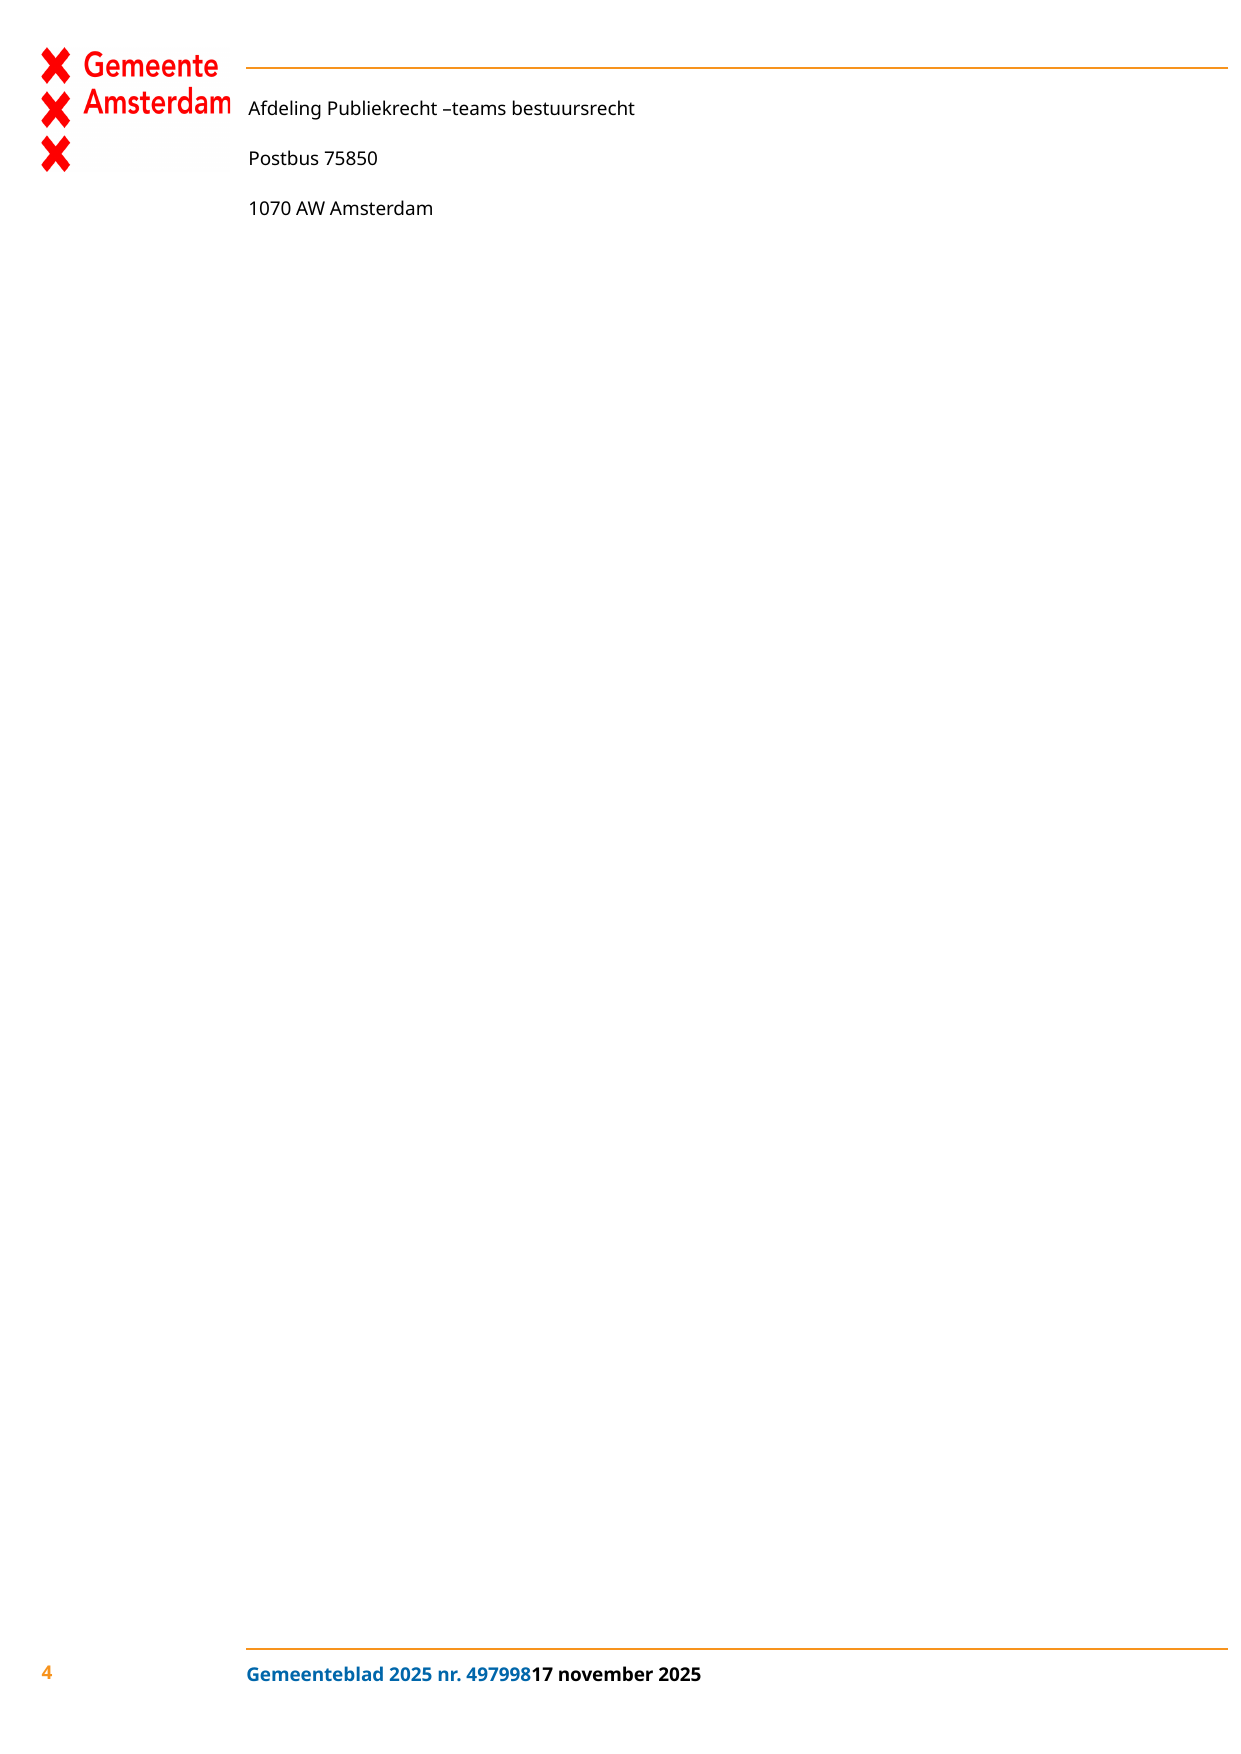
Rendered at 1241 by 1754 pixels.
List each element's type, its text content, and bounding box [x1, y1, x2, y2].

text 1070 AW Amsterdam [248, 196, 1152, 221]
text Postbus 75850 [248, 145, 1152, 171]
picture [41, 47, 231, 172]
text Afdeling Publiekrecht –teams bestuursrecht [248, 95, 1152, 121]
